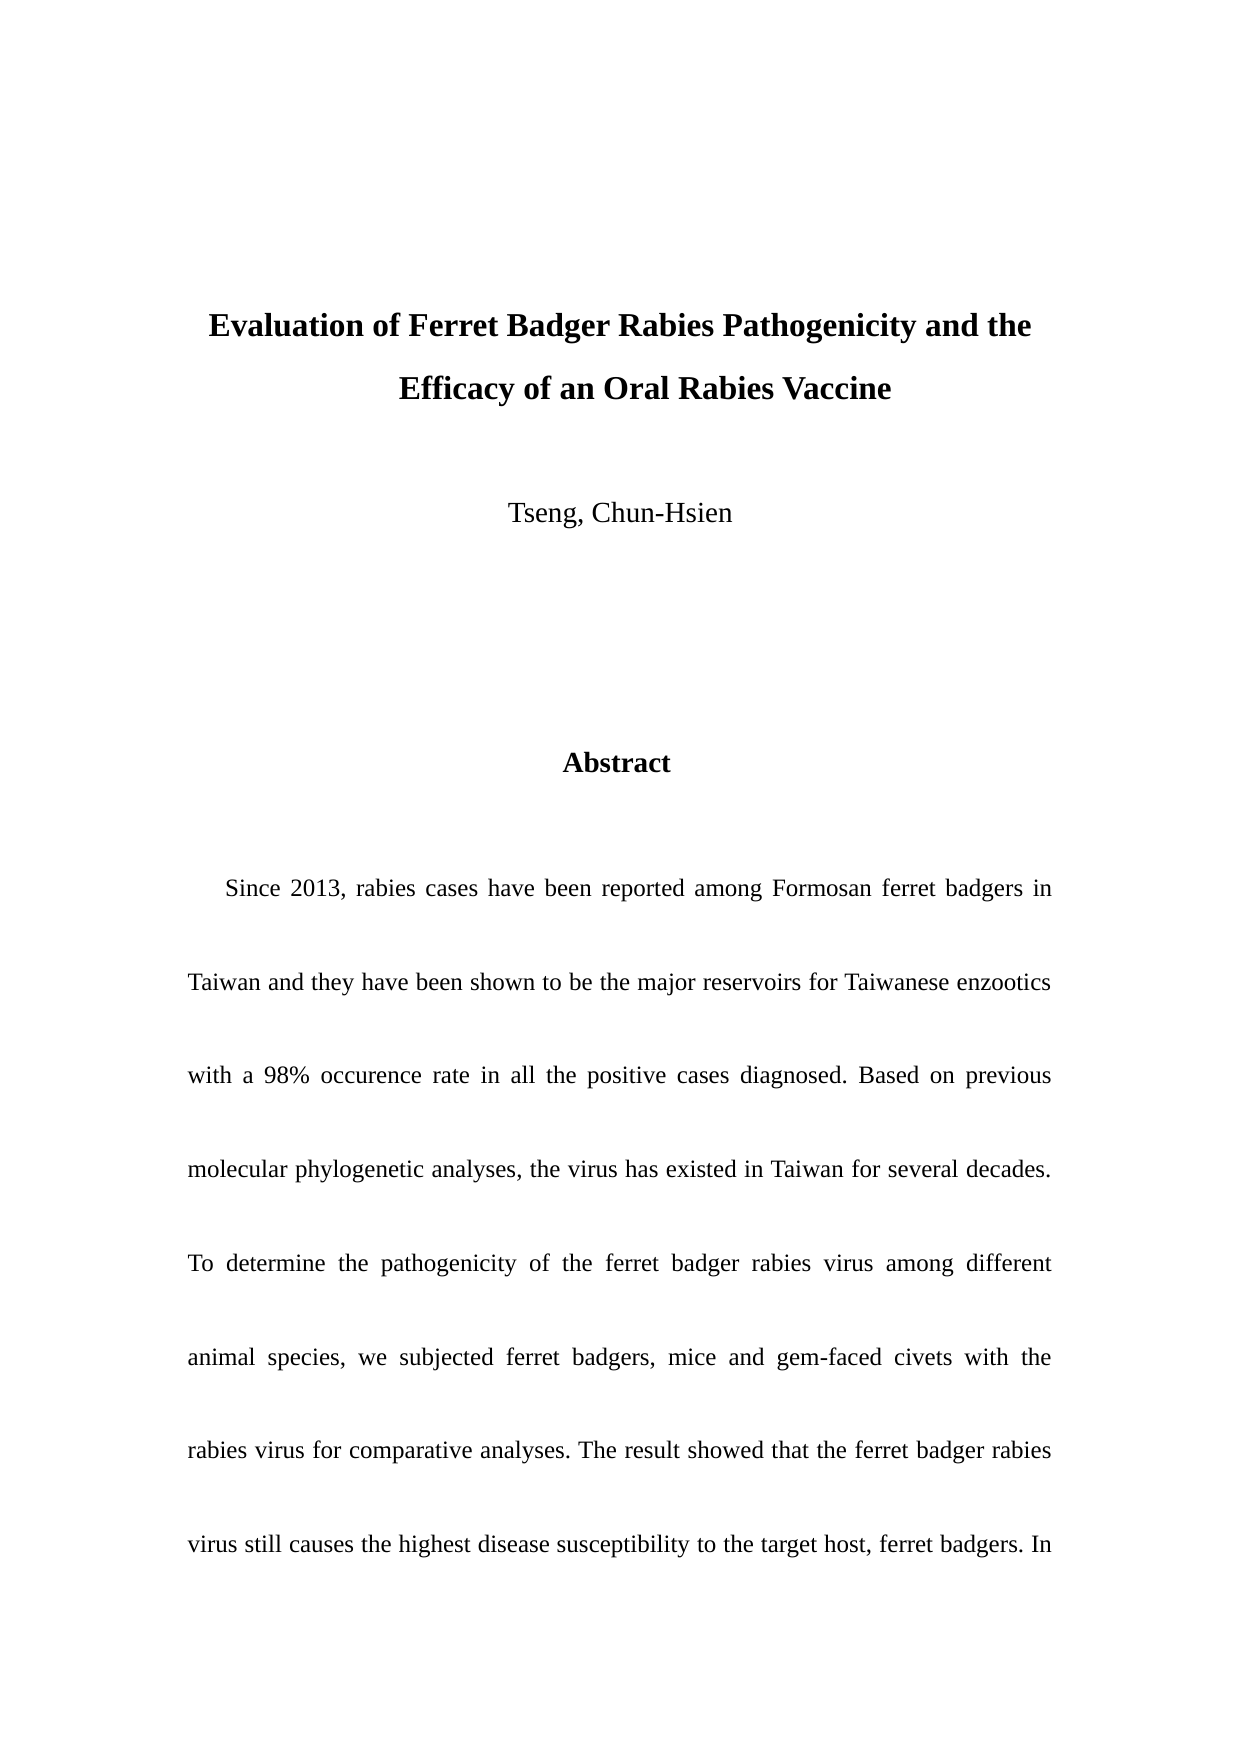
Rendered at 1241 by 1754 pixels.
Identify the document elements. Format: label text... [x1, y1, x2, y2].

text Tseng, Chun-Hsien [187, 471, 1053, 533]
text Since 2013, rabies cases have been reported among Formosan ferret badgers in Taiwan and they have been shown to be the major reservoirs for Taiwanese enzootics with a 98% occurence rate in all the positive cases diagnosed. Based on previous molecular phylogenetic analyses, the virus has existed in Taiwan for several decades. To determine the pathogenicity of the ferret badger rabies virus among different animal species, we subjected ferret badgers, mice and gem-faced civets with the rabies virus for comparative analyses. The result showed that the ferret badger rabies virus still causes the highest disease susceptibility to the target host, ferret badgers. In [187, 846, 1053, 1564]
text Abstract [187, 721, 1053, 783]
text Evaluation of Ferret Badger Rabies Pathogenicity and the Efficacy of an Oral Rabies Vaccine [187, 283, 1053, 408]
